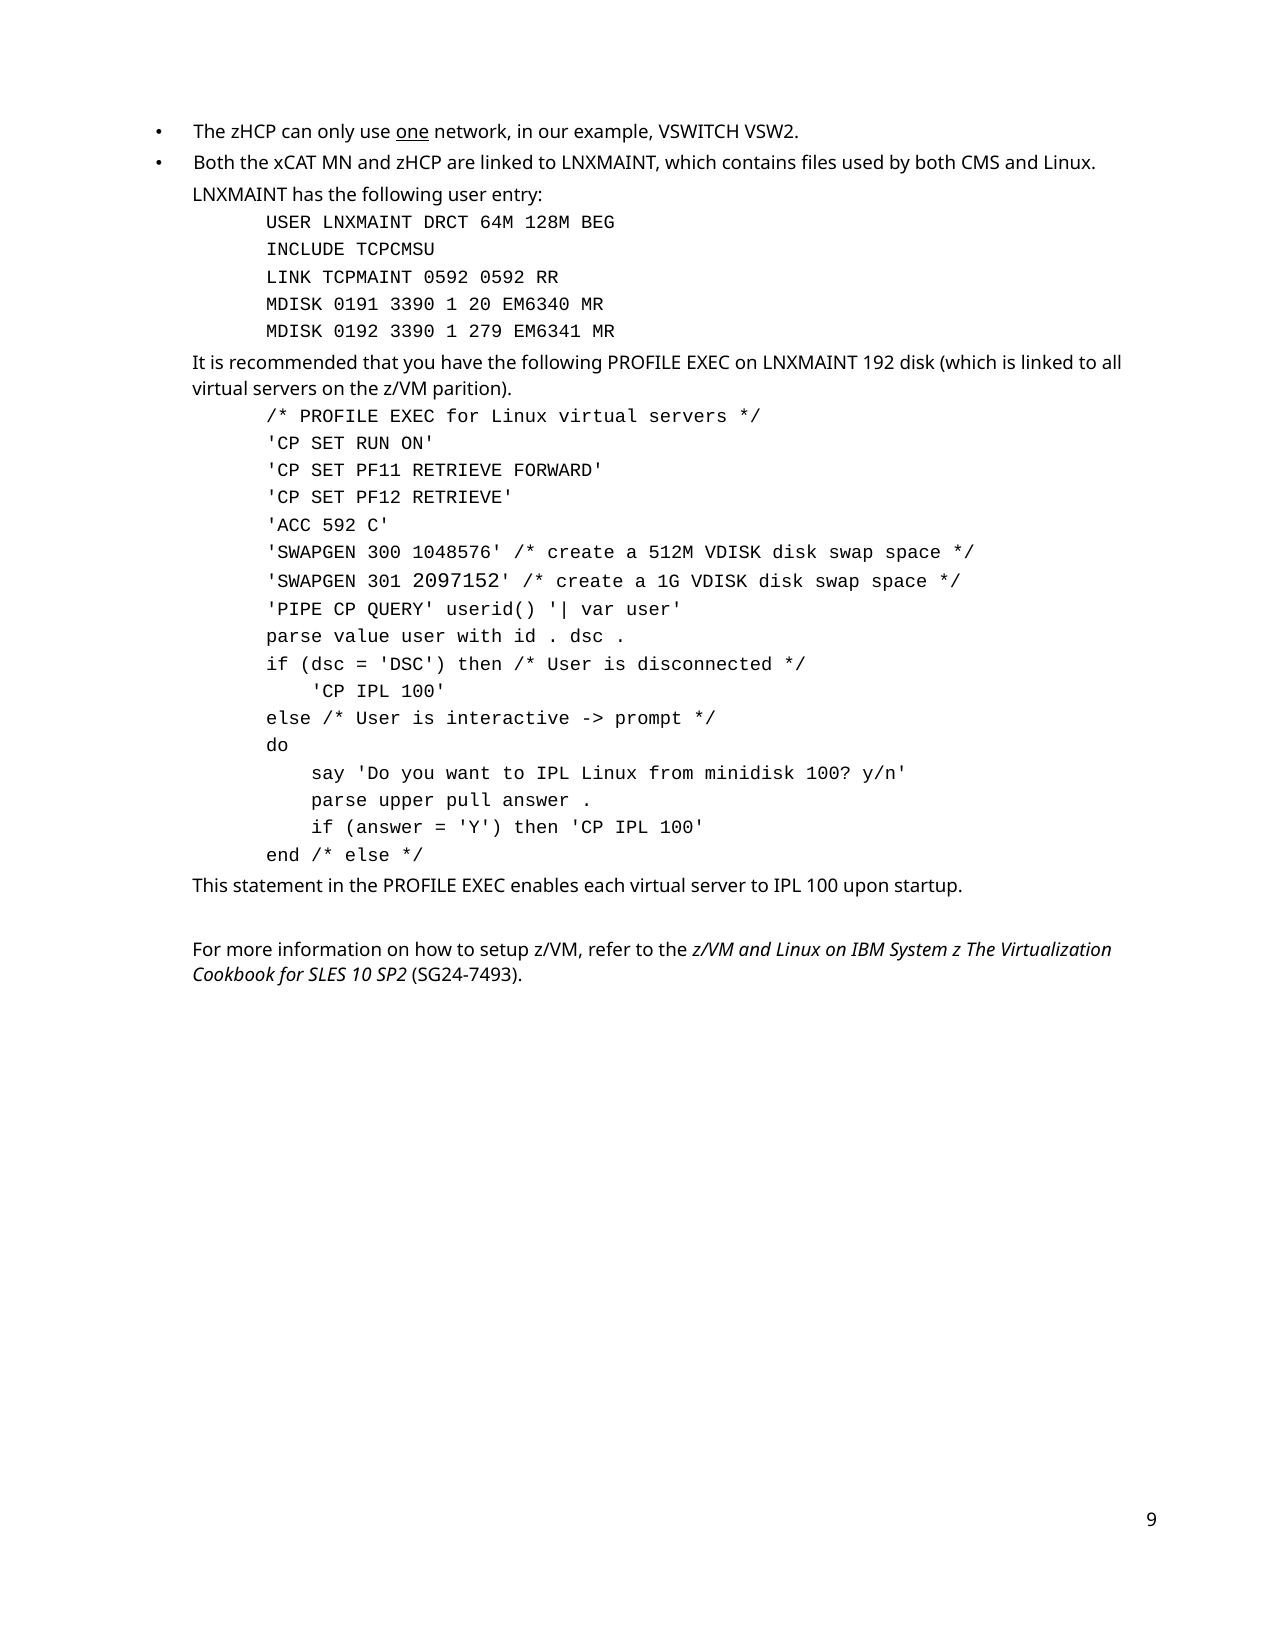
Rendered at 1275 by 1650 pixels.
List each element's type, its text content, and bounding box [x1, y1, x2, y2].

text 'SWAPGEN 300 1048576' /* create a 512M VDISK disk swap space */ [266, 543, 1157, 564]
text INCLUDE TCPCMSU [266, 240, 1157, 261]
text LINK TCPMAINT 0592 0592 RR [266, 267, 1157, 289]
text 'CP SET RUN ON' [266, 434, 1157, 455]
text MDISK 0191 3390 1 20 EM6340 MR [266, 295, 1157, 316]
text 'CP SET PF12 RETRIEVE' [266, 488, 1157, 509]
text 'ACC 592 C' [266, 516, 1157, 537]
text USER LNXMAINT DRCT 64M 128M BEG [266, 213, 1157, 234]
list Both the xCAT MN and zHCP are linked to LNXMAINT, which contains files used by both CMS and Linux. [156, 150, 1157, 175]
list The zHCP can only use one network, in our example, VSWITCH VSW2. [156, 118, 1157, 144]
text say 'Do you want to IPL Linux from minidisk 100? y/n' [266, 763, 1157, 785]
text LNXMAINT has the following user entry: [192, 181, 1157, 207]
text 'PIPE CP QUERY' userid() '| var user' [266, 600, 1157, 621]
text else /* User is interactive -> prompt */ [266, 709, 1157, 730]
text MDISK 0192 3390 1 279 EM6341 MR [266, 322, 1157, 343]
text /* PROFILE EXEC for Linux virtual servers */ [266, 406, 1157, 428]
text For more information on how to setup z/VM, refer to the z/VM and Linux on IBM System z The Virtualization Cookbook for SLES 10 SP2 (SG24-7493). [192, 936, 1157, 987]
text do [266, 736, 1157, 757]
text parse upper pull answer . [266, 791, 1157, 812]
text if (answer = 'Y') then 'CP IPL 100' [266, 818, 1157, 839]
text 'CP SET PF11 RETRIEVE FORWARD' [266, 461, 1157, 482]
text end /* else */ [266, 845, 1157, 867]
text 'SWAPGEN 301 2097152' /* create a 1G VDISK disk swap space */ [266, 570, 1157, 594]
text It is recommended that you have the following PROFILE EXEC on LNXMAINT 192 disk (which is linked to all virtual servers on the z/VM parition). [192, 349, 1157, 400]
text This statement in the PROFILE EXEC enables each virtual server to IPL 100 upon startup. [192, 873, 1157, 898]
text if (dsc = 'DSC') then /* User is disconnected */ [266, 654, 1157, 676]
text parse value user with id . dsc . [266, 627, 1157, 648]
text 'CP IPL 100' [266, 682, 1157, 703]
